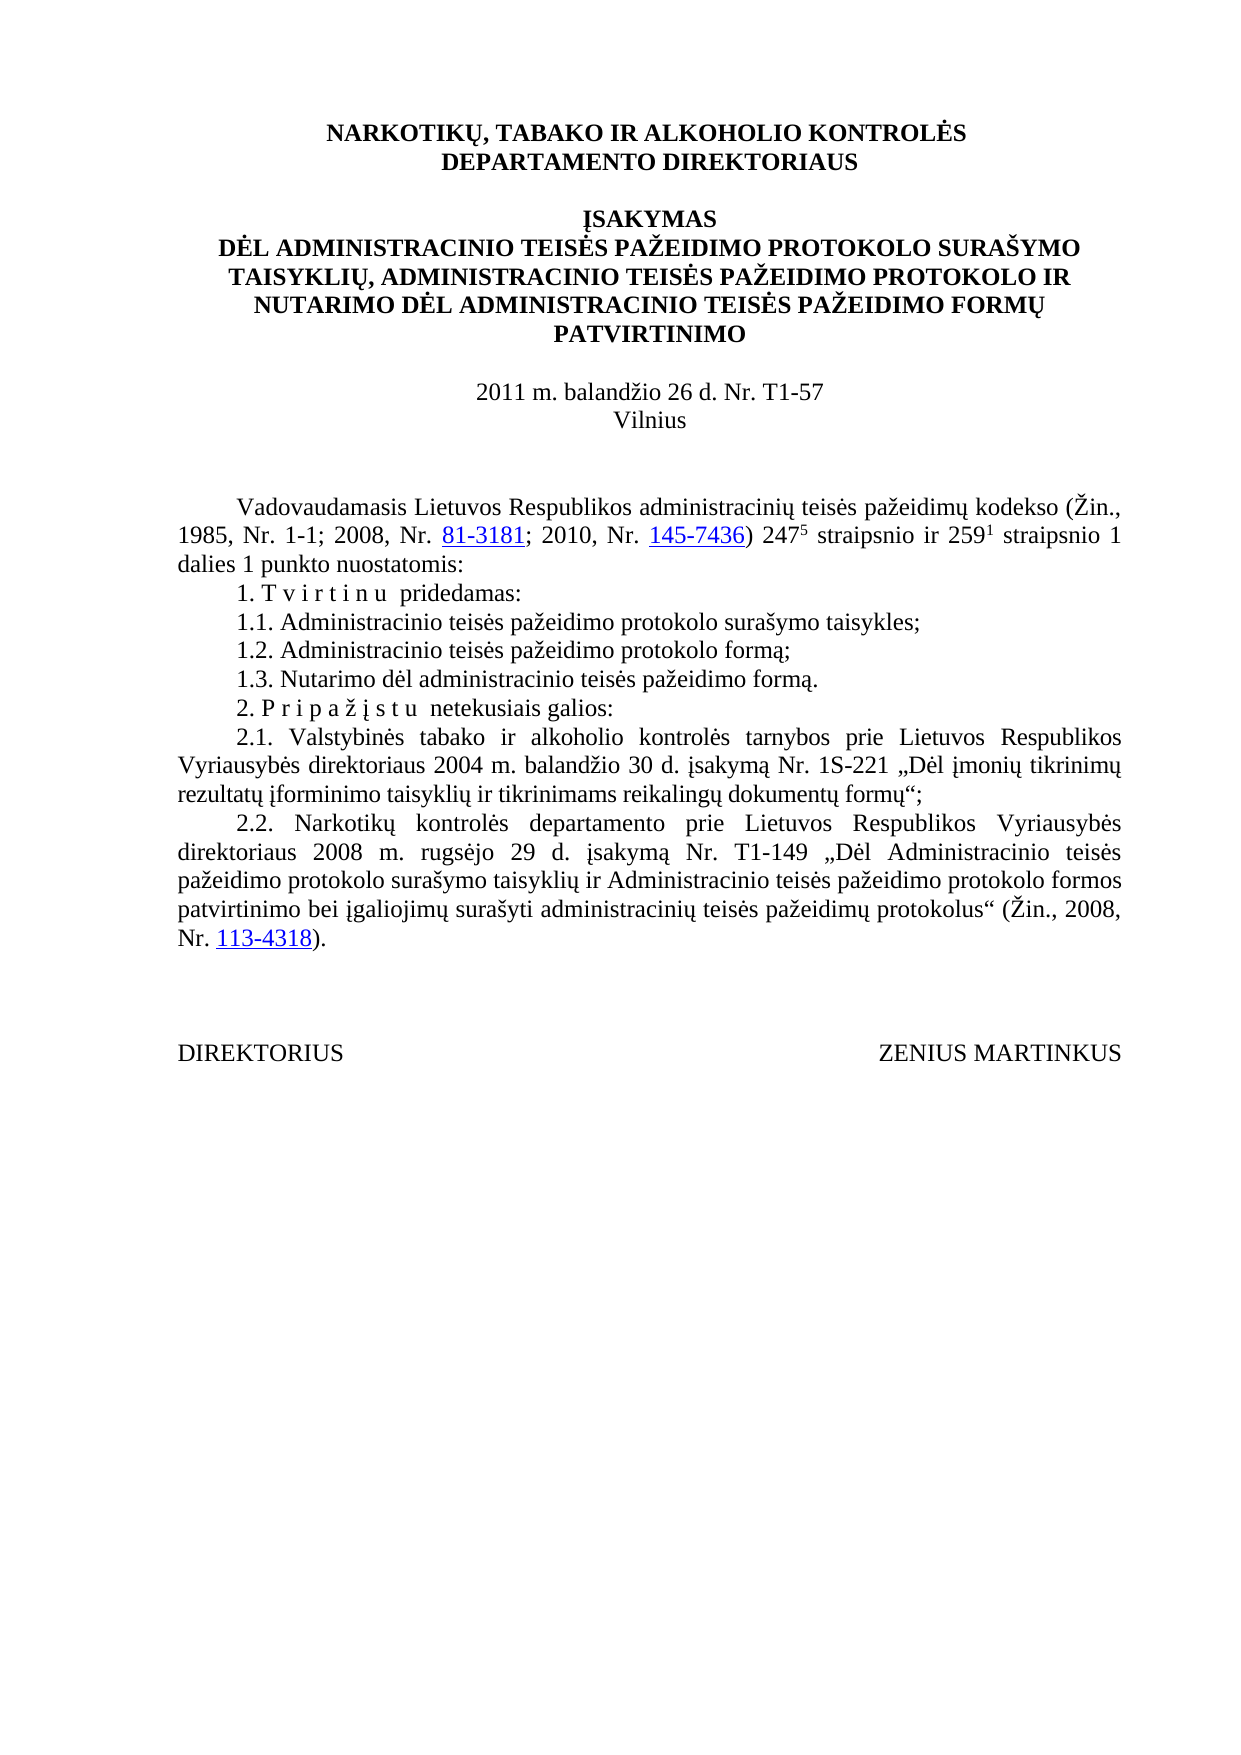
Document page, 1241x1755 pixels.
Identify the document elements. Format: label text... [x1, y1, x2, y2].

text Vadovaudamasis Lietuvos Respublikos administracinių teisės pažeidimų kodekso (Žin., 1985, Nr. 1-1; 2008, Nr. 81-3181; 2010, Nr. 145-7436) 2475 straipsnio ir 2591 straipsnio 1 dalies 1 punkto nuostatomis: [177, 492, 1122, 578]
text 2. Pripažįstu netekusiais galios: [177, 693, 1122, 722]
text DĖL ADMINISTRACINIO TEISĖS PAŽEIDIMO PROTOKOLO SURAŠYMO TAISYKLIŲ, ADMINISTRACINIO TEISĖS PAŽEIDIMO PROTOKOLO IR NUTARIMO DĖL ADMINISTRACINIO TEISĖS PAŽEIDIMO FORMŲ PATVIRTINIMO [177, 233, 1122, 348]
text 2.1. Valstybinės tabako ir alkoholio kontrolės tarnybos prie Lietuvos Respublikos Vyriausybės direktoriaus 2004 m. balandžio 30 d. įsakymą Nr. 1S-221 „Dėl įmonių tikrinimų rezultatų įforminimo taisyklių ir tikrinimams reikalingų dokumentų formų“; [177, 722, 1122, 808]
text 1.3. Nutarimo dėl administracinio teisės pažeidimo formą. [177, 664, 1122, 693]
text 2011 m. balandžio 26 d. Nr. T1-57 [177, 377, 1122, 406]
text 1. Tvirtinu pridedamas: [177, 578, 1122, 607]
text Vilnius [177, 406, 1122, 434]
text 1.1. Administracinio teisės pažeidimo protokolo surašymo taisykles; [177, 607, 1122, 636]
text Direktorius Zenius Martinkus [177, 1038, 1122, 1067]
text NARKOTIKŲ, TABAKO IR ALKOHOLIO KONTROLĖS DEPARTAMENTO DIREKTORIAUS [177, 118, 1122, 176]
text 1.2. Administracinio teisės pažeidimo protokolo formą; [177, 636, 1122, 664]
text ĮSAKYMAS [177, 204, 1122, 233]
text 2.2. Narkotikų kontrolės departamento prie Lietuvos Respublikos Vyriausybės direktoriaus 2008 m. rugsėjo 29 d. įsakymą Nr. T1-149 „Dėl Administracinio teisės pažeidimo protokolo surašymo taisyklių ir Administracinio teisės pažeidimo protokolo formos patvirtinimo bei įgaliojimų surašyti administracinių teisės pažeidimų protokolus“ (Žin., 2008, Nr. 113-4318). [177, 808, 1122, 952]
